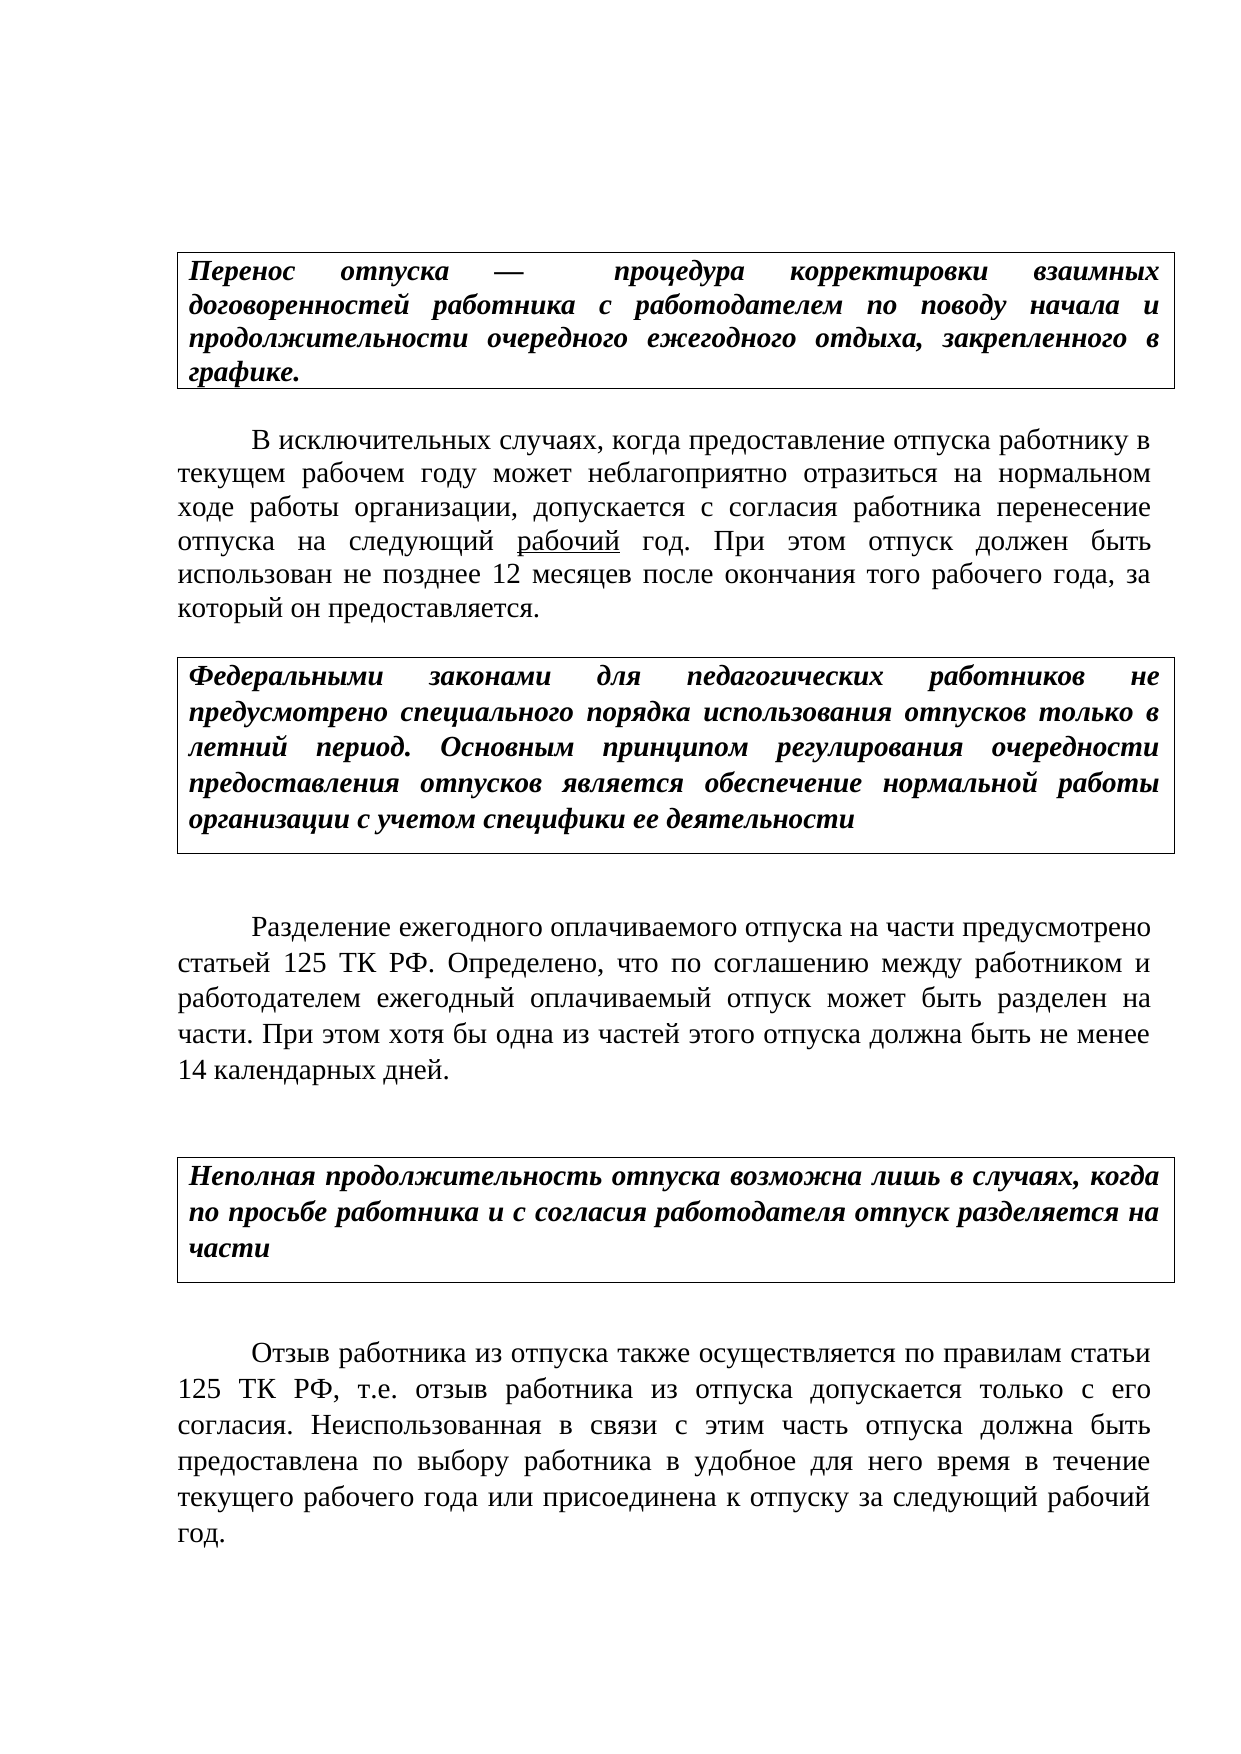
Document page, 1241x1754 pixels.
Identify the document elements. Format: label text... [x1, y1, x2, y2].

text В исключительных случаях, когда предоставление отпуска работнику в текущем рабочем году может неблагоприятно отразиться на нормальном ходе работы организации, допускается с согласия работника перенесение отпуска на следующий рабочий год. При этом отпуск должен быть использован не позднее 12 месяцев после окончания того рабочего года, за который он предоставляется. [177, 422, 1152, 623]
text Отзыв работника из отпуска также осуществляется по правилам статьи 125 ТК РФ, т.е. отзыв работника из отпуска допускается только с его согласия. Неиспользованная в связи с этим часть отпуска должна быть предоставлена по выбору работника в удобное для него время в течение текущего рабочего года или присоединена к отпуску за следующий рабочий год. [177, 1336, 1152, 1548]
table_header Неполная продолжительность отпуска возможна лишь в случаях, когда по просьбе работника и с согласия работодателя отпуск разделяется на части [178, 1158, 1174, 1282]
text Разделение ежегодного оплачиваемого отпуска на части предусмотрено статьей 125 ТК РФ. Определено, что по соглашению между работником и работодателем ежегодный оплачиваемый отпуск может быть разделен на части. При этом хотя бы одна из частей этого отпуска должна быть не менее 14 календарных дней. [177, 909, 1152, 1086]
table_header Федеральными законами для педагогических работников не предусмотрено специального порядка использования отпусков только в летний период. Основным принципом регулирования очередности предоставления отпусков является обеспечение нормальной работы организации с учетом специфики ее деятельности [178, 658, 1174, 853]
table_header Перенос отпуска — процедура корректировки взаимных договоренностей работника с работодателем по поводу начала и продолжительности очередного ежегодного отдыха, закрепленного в графике. [178, 253, 1174, 387]
